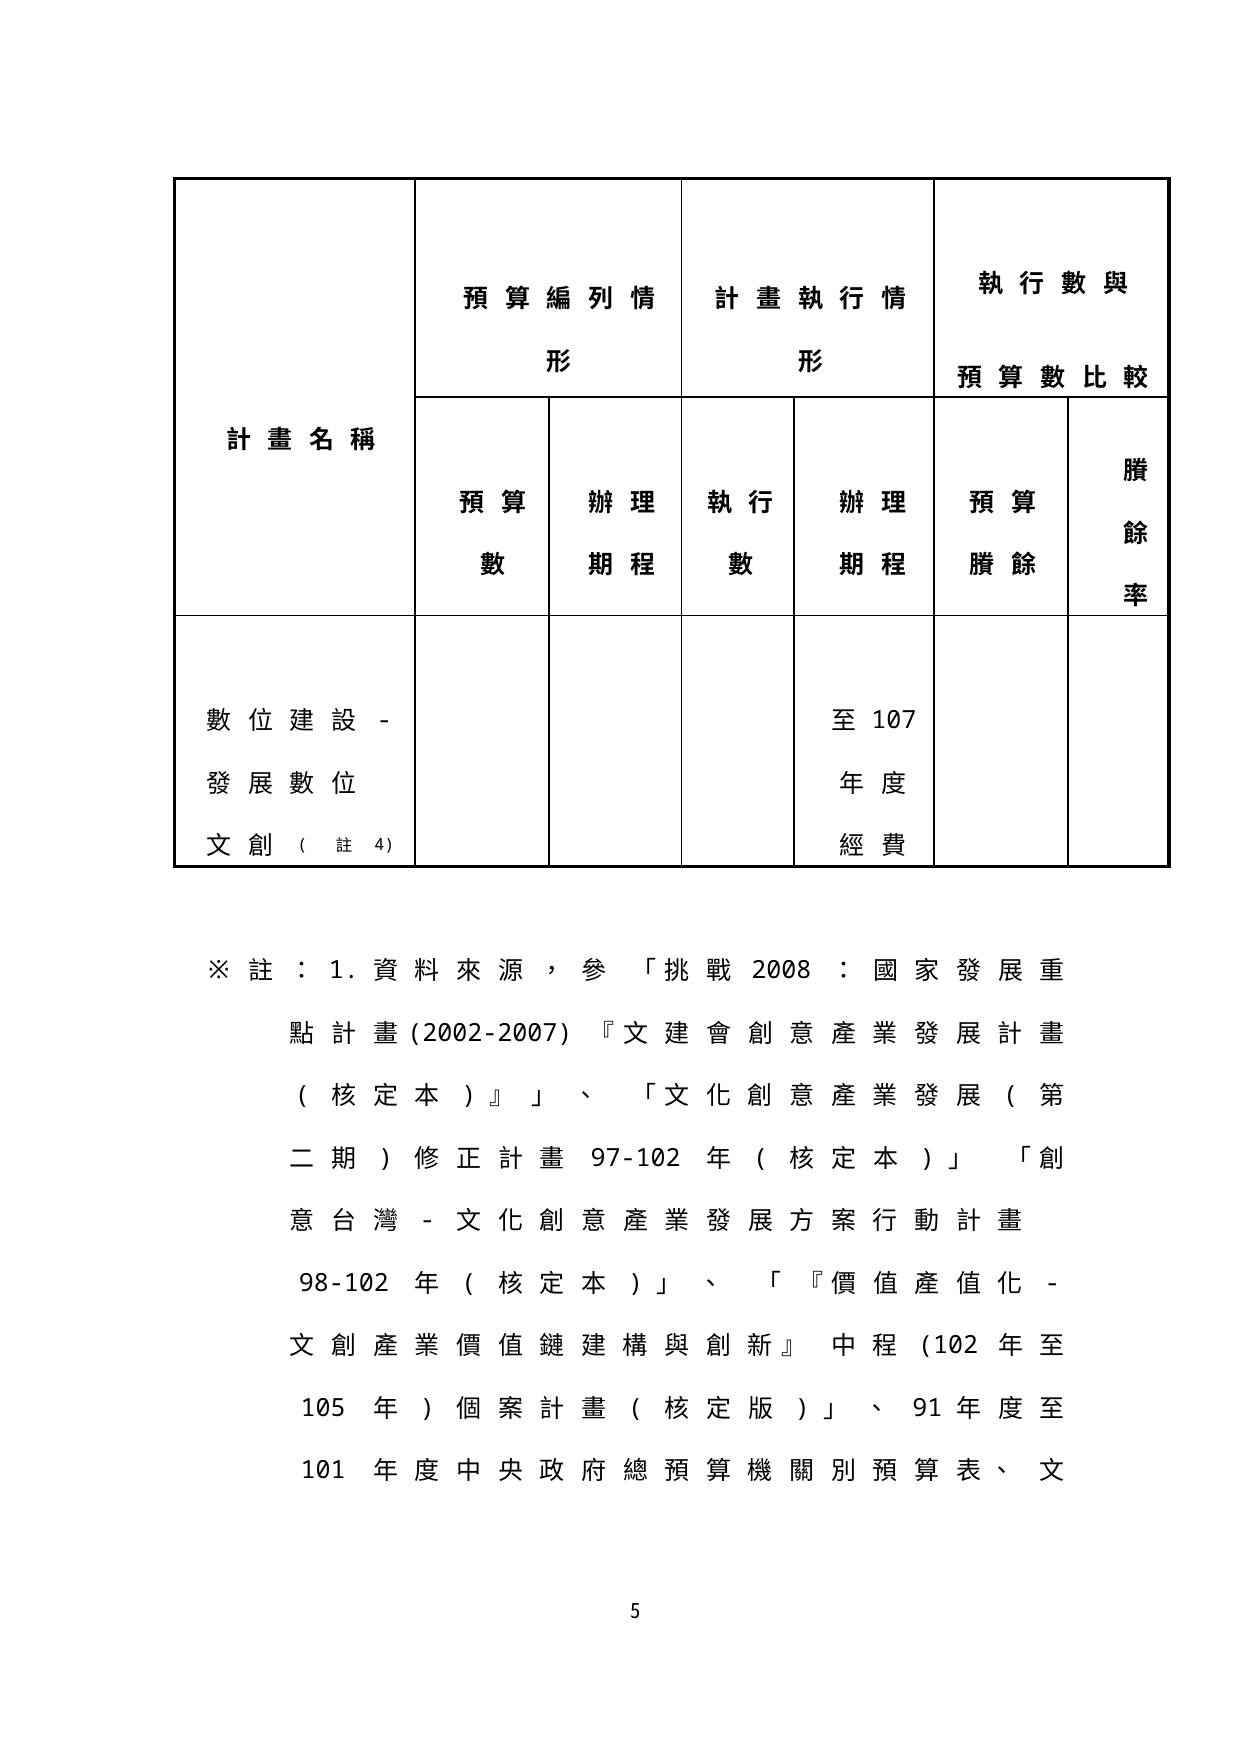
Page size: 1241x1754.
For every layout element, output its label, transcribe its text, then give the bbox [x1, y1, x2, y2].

table_cell - [1069, 616, 1167, 865]
table_cell [550, 616, 681, 865]
table_header 預算編列情形 [416, 180, 681, 396]
table_cell 辦理期程 [795, 398, 933, 615]
table_header 計畫名稱 [176, 180, 414, 615]
table_cell [682, 616, 793, 865]
table_cell - [935, 616, 1067, 865]
table_cell 執行數 [682, 398, 793, 615]
table_cell 辦理期程 [550, 398, 681, 615]
table_cell 預算賸餘 [935, 398, 1067, 615]
table_cell 數位建設-發展數位文創(註4) [176, 616, 414, 865]
table_cell 賸餘率 [1069, 398, 1167, 615]
text ※註：1.資料來源，參「挑戰2008：國家發展重點計畫(2002-2007)『文建會創意產業發展計畫(核定本)』」、「文化創意產業發展(第二期)修正計畫97-102年(核定本)」「創意台灣-文化創意產業發展方案行動計畫98-102年(核定本)」、「『價值產值化-文創產業價值鏈建構與創新』中程(102年至105年)個案計畫(核定版)」、91年度至101年度中央政府總預算機關別預算表、文 [162, 927, 1073, 1490]
table_header 執行數與 預算數比較 [935, 180, 1167, 396]
table_cell 至107年度經費 [795, 616, 933, 865]
table_cell 預算數 [416, 398, 548, 615]
table_cell [416, 616, 548, 865]
table_header 計畫執行情形 [682, 180, 933, 396]
